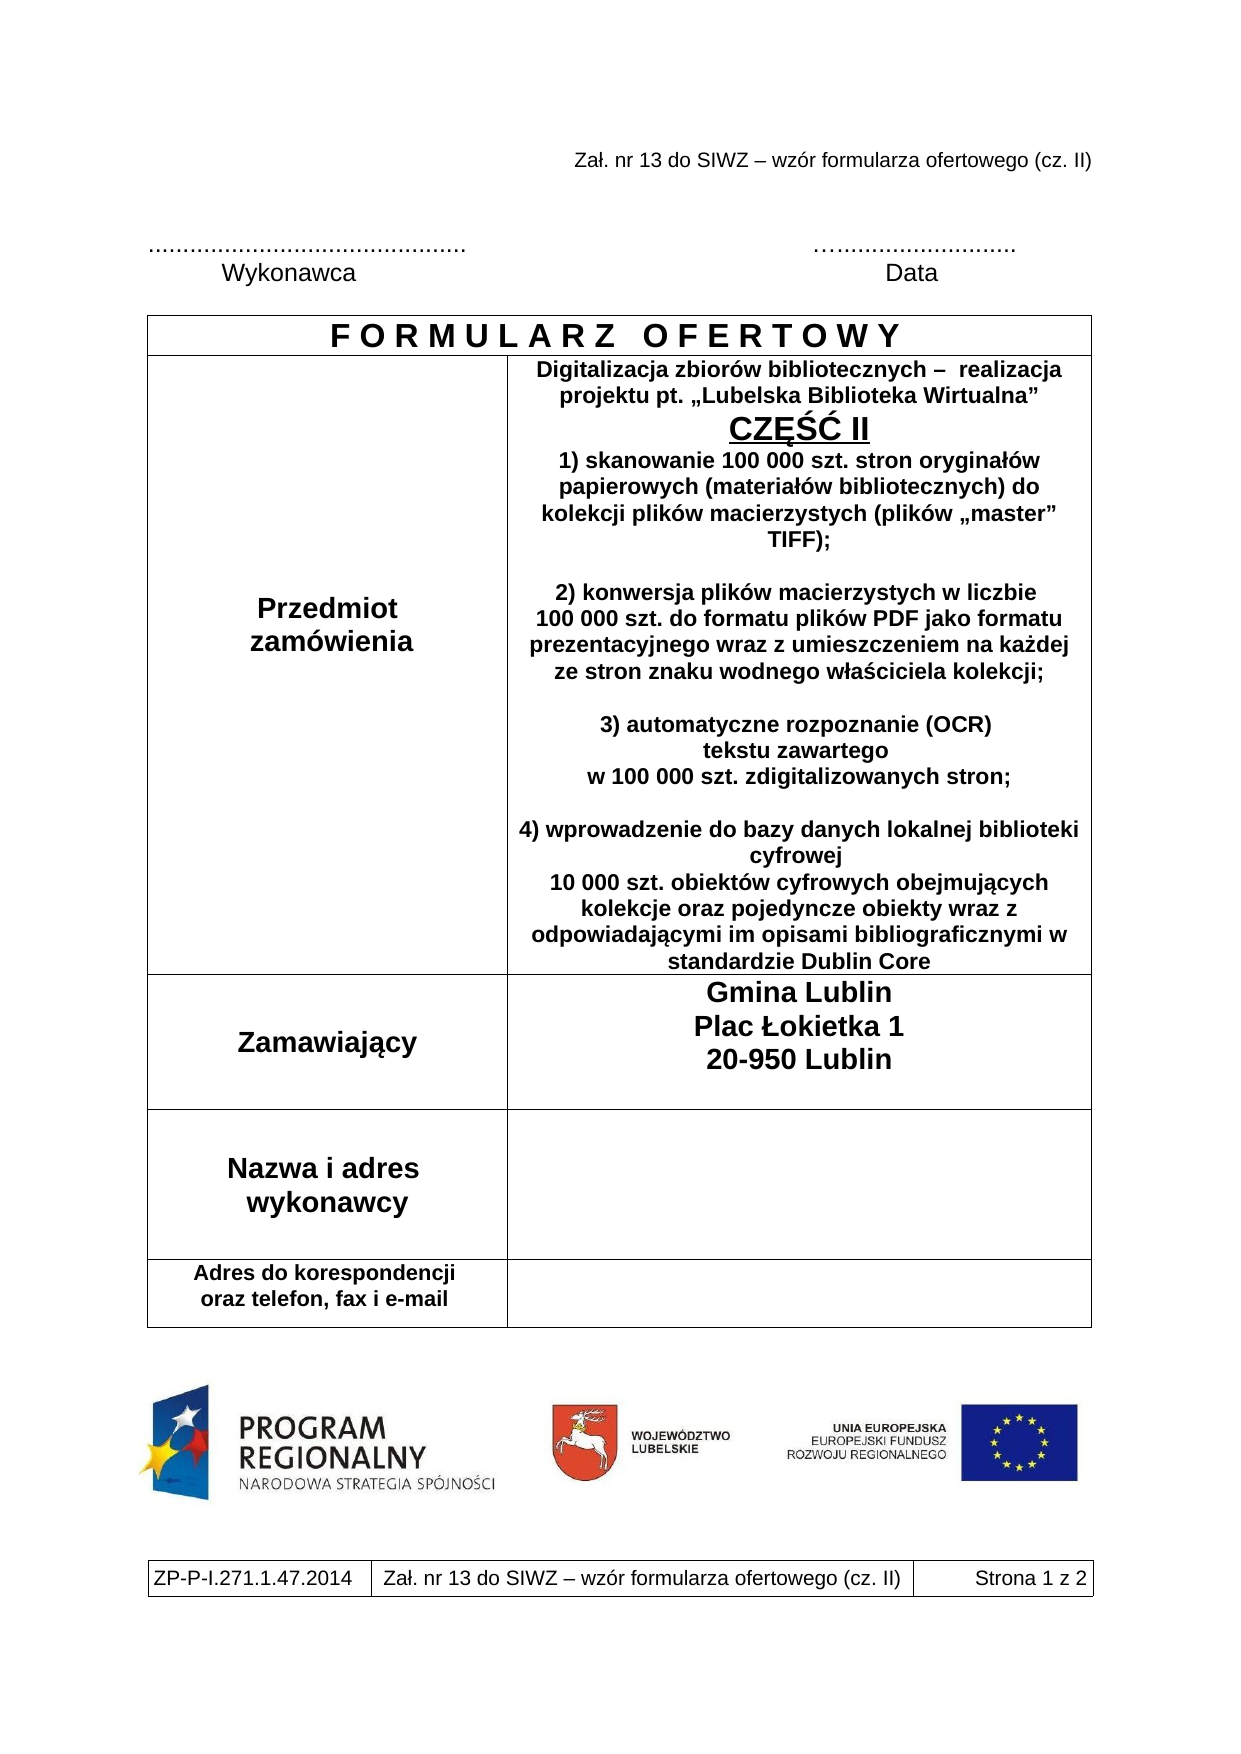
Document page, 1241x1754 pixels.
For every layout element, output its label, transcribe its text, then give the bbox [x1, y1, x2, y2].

table_header F O R M U L A R Z O F E R T O W Y [148, 316, 1091, 355]
table_cell Adres do korespondencji oraz telefon, fax i e-mail [148, 1260, 507, 1327]
picture [126, 1379, 1097, 1507]
text .............................................. ….......................... [148, 229, 1093, 258]
table_cell Nazwa i adres wykonawcy [148, 1110, 507, 1259]
table_cell [508, 1260, 1091, 1327]
text Wykonawca Data [148, 258, 1093, 287]
table_cell [508, 1110, 1091, 1259]
table_cell Digitalizacja zbiorów bibliotecznych – realizacja projektu pt. „Lubelska Biblioteka Wirtualna” CZĘŚĆ II 1) skanowanie 100 000 szt. stron oryginałów papierowych (materiałów bibliotecznych) do kolekcji plików macierzystych (plików „master” TIFF); 2) konwersja plików macierzystych w liczbie 100 000 szt. do formatu plików PDF jako formatu prezentacyjnego wraz z umieszczeniem na każdej ze stron znaku wodnego właściciela kolekcji; 3) automatyczne rozpoznanie (OCR) tekstu zawartego w 100 000 szt. zdigitalizowanych stron; 4) wprowadzenie do bazy danych lokalnej biblioteki cyfrowej 10 000 szt. obiektów cyfrowych obejmujących kolekcje oraz pojedyncze obiekty wraz z odpowiadającymi im opisami bibliograficznymi w standardzie Dublin Core [508, 356, 1091, 974]
table_cell Gmina Lublin Plac Łokietka 1 20-950 Lublin [508, 975, 1091, 1109]
text Zał. nr 13 do SIWZ – wzór formularza ofertowego (cz. II) [148, 148, 1093, 172]
table_cell Zamawiający [148, 975, 507, 1109]
table_cell Przedmiot zamówienia [148, 356, 507, 974]
